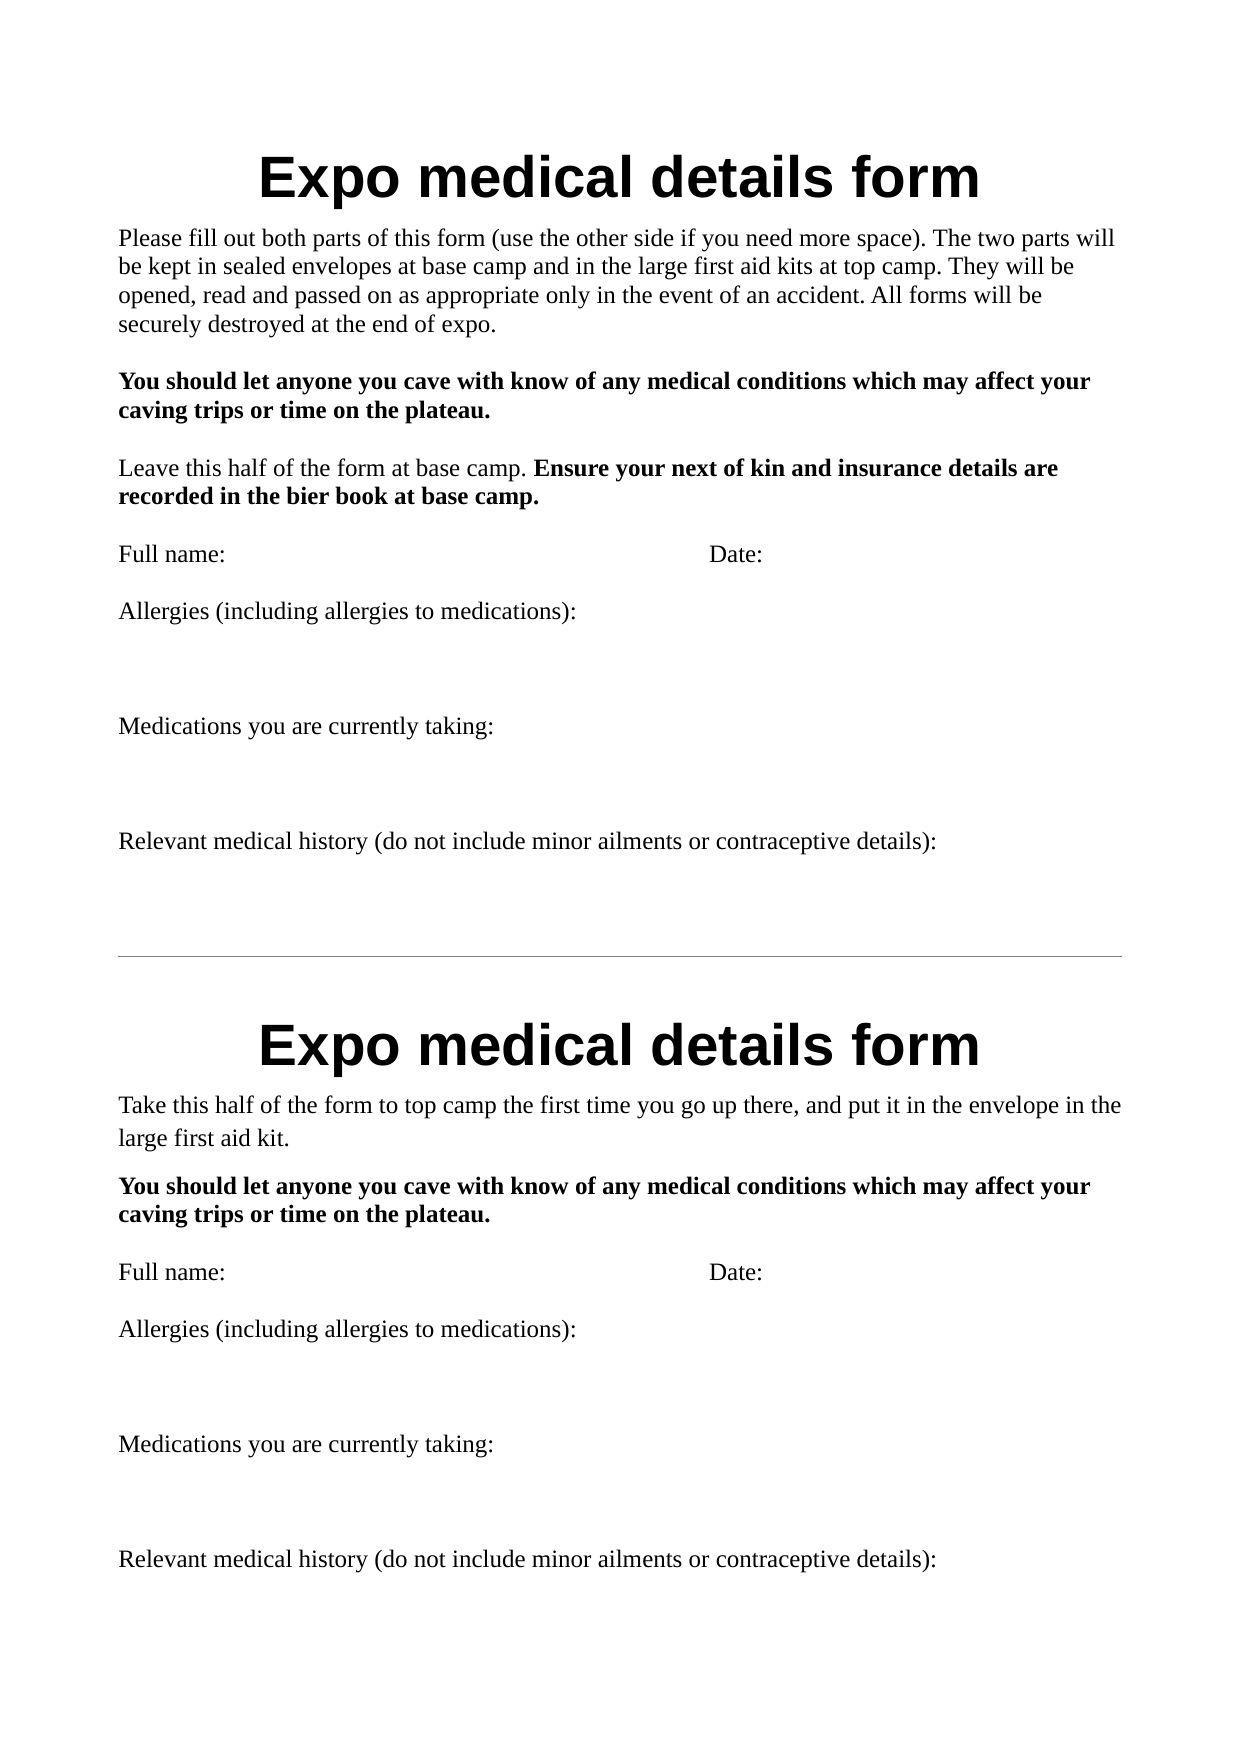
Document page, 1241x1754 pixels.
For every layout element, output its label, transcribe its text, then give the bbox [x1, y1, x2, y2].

text Relevant medical history (do not include minor ailments or contraceptive details): [118, 826, 1122, 855]
text Full name: Date: [118, 539, 1122, 568]
text Full name: Date: [118, 1257, 1122, 1286]
title Expo medical details form [118, 1011, 1122, 1078]
text Medications you are currently taking: [118, 1429, 1122, 1458]
text Leave this half of the form at base camp. Ensure your next of kin and insurance details are recorded in the bier book at base camp. [118, 453, 1122, 510]
text You should let anyone you cave with know of any medical conditions which may affect your caving trips or time on the plateau. [118, 366, 1122, 424]
title Expo medical details form [118, 143, 1122, 210]
text Medications you are currently taking: [118, 711, 1122, 740]
text Allergies (including allergies to medications): [118, 596, 1122, 625]
text You should let anyone you cave with know of any medical conditions which may affect your caving trips or time on the plateau. [118, 1171, 1122, 1228]
text Please fill out both parts of this form (use the other side if you need more space). The two parts will be kept in sealed envelopes at base camp and in the large first aid kits at top camp. They will be opened, read and passed on as appropriate only in the event of an accident. All forms will be securely destroyed at the end of expo. [118, 223, 1122, 338]
text Relevant medical history (do not include minor ailments or contraceptive details): [118, 1544, 1122, 1573]
text Take this half of the form to top camp the first time you go up there, and put it in the envelope in the large first aid kit. [118, 1090, 1122, 1152]
text Allergies (including allergies to medications): [118, 1314, 1122, 1343]
